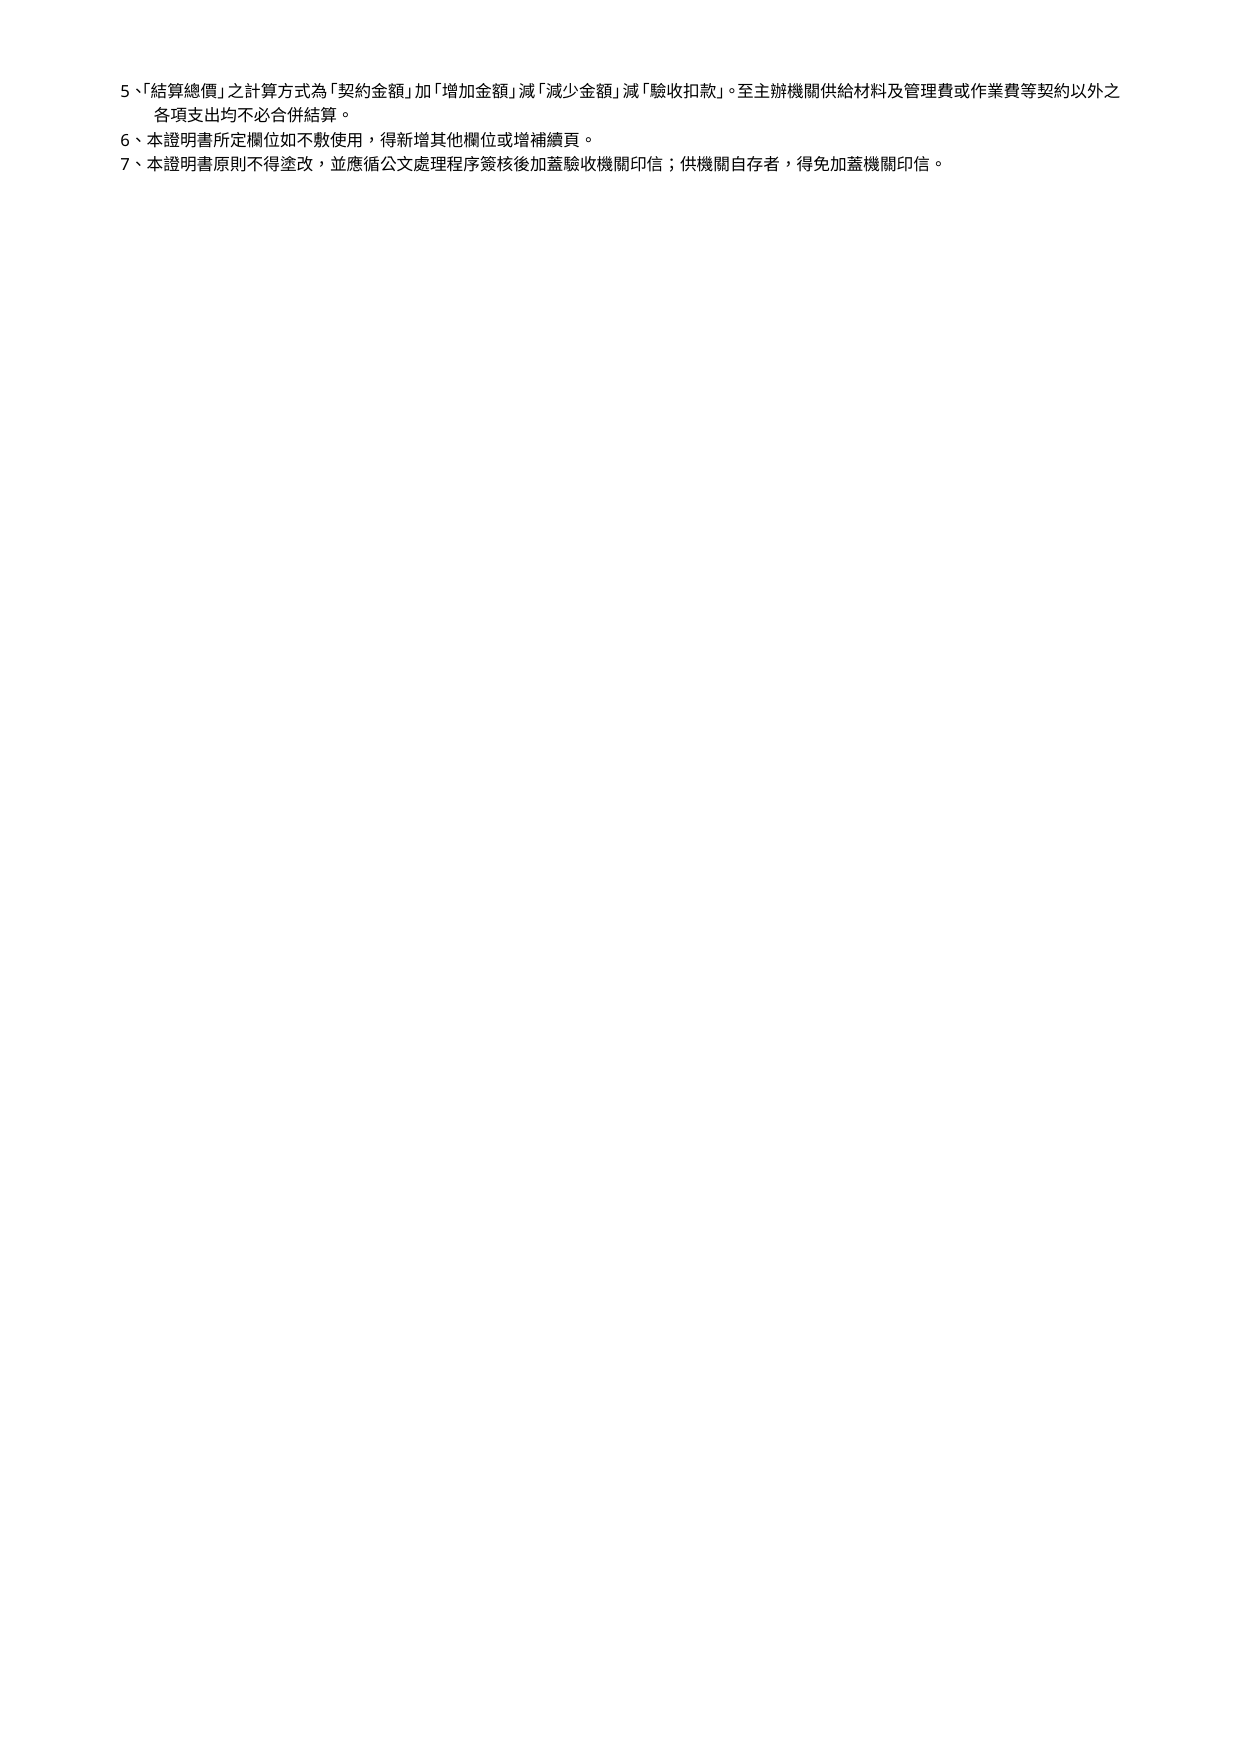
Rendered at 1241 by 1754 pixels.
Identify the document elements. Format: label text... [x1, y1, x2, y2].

text 6、本證明書所定欄位如不敷使用，得新增其他欄位或增補續頁。 [120, 127, 1120, 151]
text 7、本證明書原則不得塗改，並應循公文處理程序簽核後加蓋驗收機關印信；供機關自存者，得免加蓋機關印信。 [120, 151, 1154, 175]
text 5、「結算總價」之計算方式為「契約金額」加「增加金額」減「減少金額」減「驗收扣款」。至主辦機關供給材料及管理費或作業費等契約以外之各項支出均不必合併結算。 [120, 78, 1120, 127]
